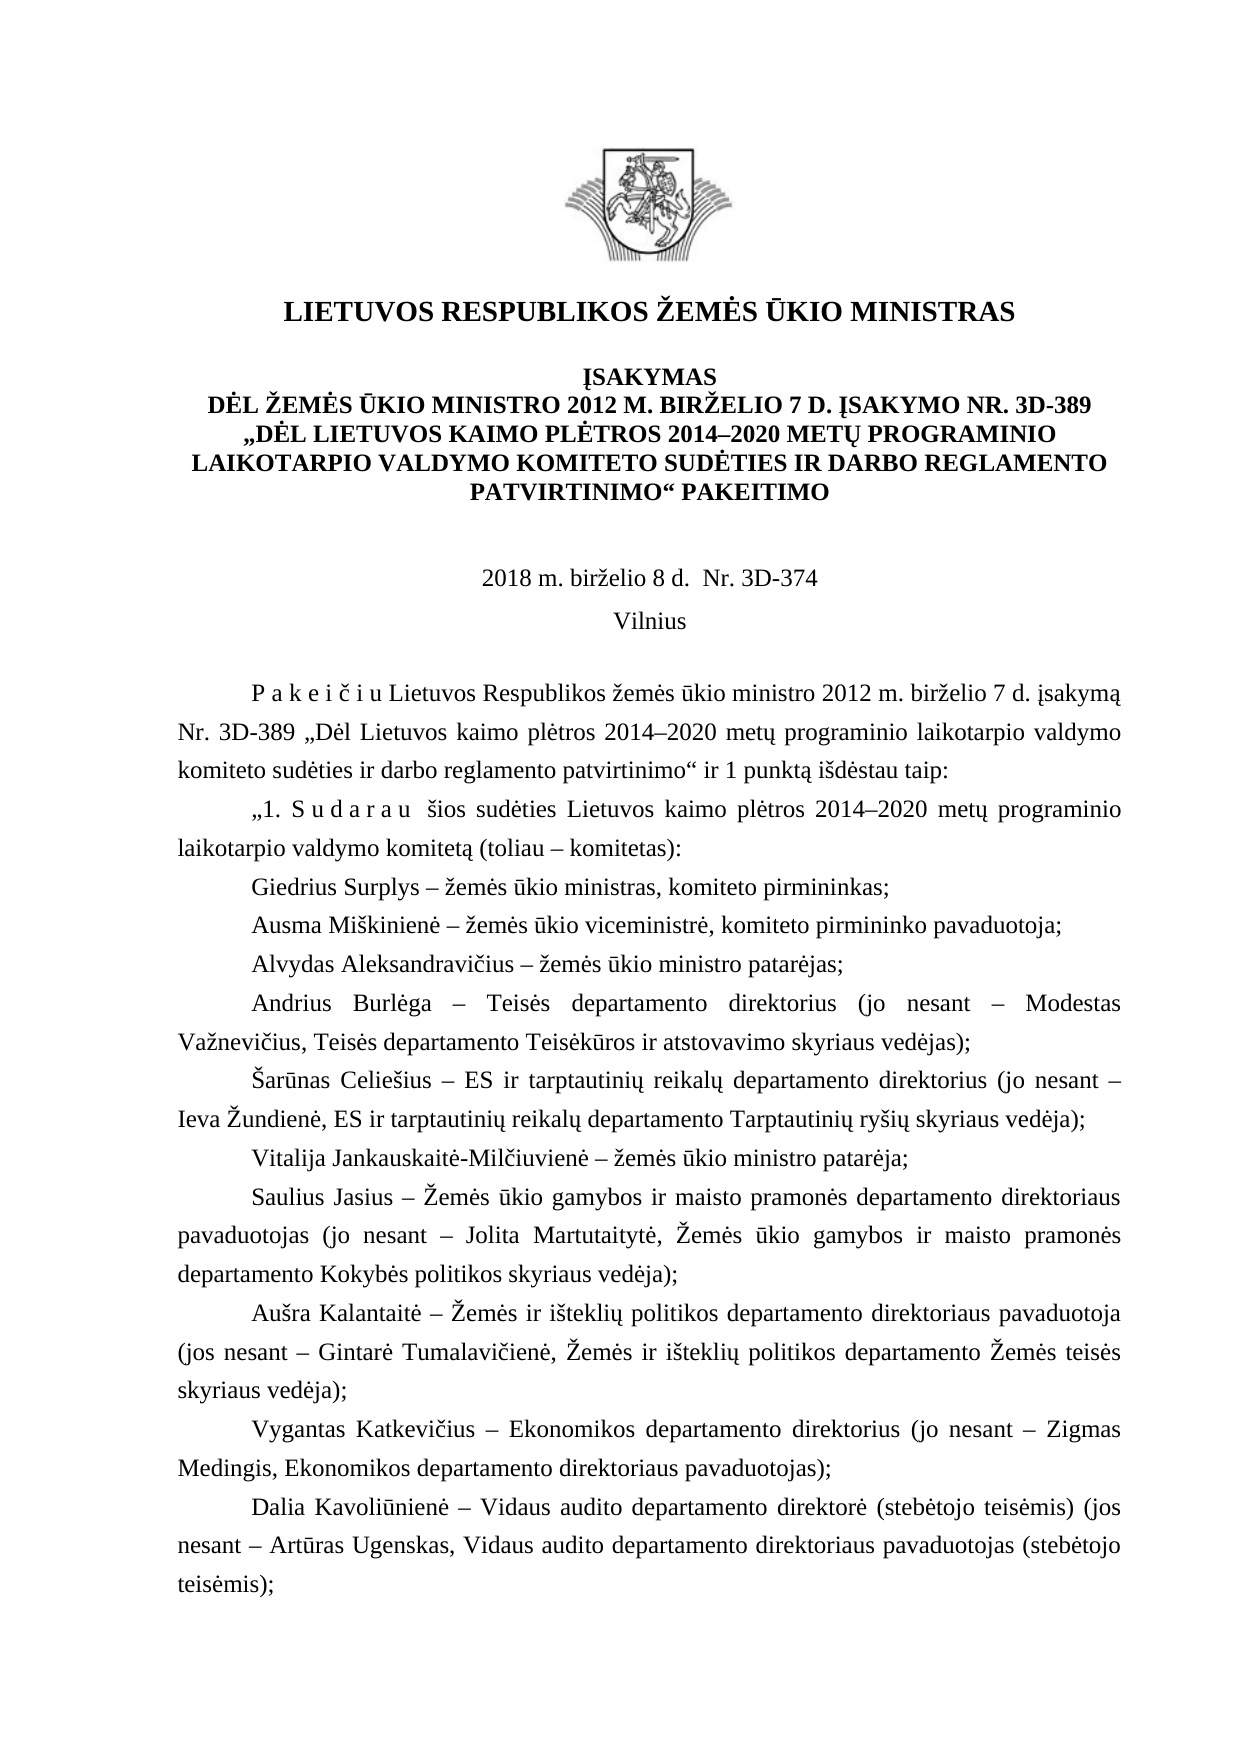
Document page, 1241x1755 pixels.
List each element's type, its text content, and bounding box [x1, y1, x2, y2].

text Vilnius [177, 606, 1122, 635]
text Ausma Miškinienė – žemės ūkio viceministrė, komiteto pirmininko pavaduotoja; [177, 910, 1122, 939]
text P a k e i č i u Lietuvos Respublikos žemės ūkio ministro 2012 m. birželio 7 d. įsakymą Nr. 3D-389 „Dėl Lietuvos kaimo plėtros 2014–2020 metų programinio laikotarpio valdymo komiteto sudėties ir darbo reglamento patvirtinimo“ ir 1 punktą išdėstau taip: [177, 678, 1122, 784]
text Dalia Kavoliūnienė – Vidaus audito departamento direktorė (stebėtojo teisėmis) (jos nesant – Artūras Ugenskas, Vidaus audito departamento direktoriaus pavaduotojas (stebėtojo teisėmis); [177, 1492, 1122, 1598]
text 2018 m. birželio 8 d. Nr. 3D-374 [177, 563, 1122, 592]
text ĮSAKYMAS [177, 362, 1122, 390]
text „1. Sudarau šios sudėties Lietuvos kaimo plėtros 2014–2020 metų programinio laikotarpio valdymo komitetą (toliau – komitetas): [177, 794, 1122, 862]
text Andrius Burlėga – Teisės departamento direktorius (jo nesant – Modestas Važnevičius, Teisės departamento Teisėkūros ir atstovavimo skyriaus vedėjas); [177, 988, 1122, 1055]
text Alvydas Aleksandravičius – žemės ūkio ministro patarėjas; [177, 949, 1122, 978]
text LIETUVOS RESPUBLIKOS ŽEMĖS ŪKIO MINISTRAS [177, 294, 1122, 328]
text Vygantas Katkevičius – Ekonomikos departamento direktorius (jo nesant – Zigmas Medingis, Ekonomikos departamento direktoriaus pavaduotojas); [177, 1414, 1122, 1482]
text Šarūnas Celiešius – ES ir tarptautinių reikalų departamento direktorius (jo nesant – Ieva Žundienė, ES ir tarptautinių reikalų departamento Tarptautinių ryšių skyriaus vedėja); [177, 1065, 1122, 1133]
text Saulius Jasius – Žemės ūkio gamybos ir maisto pramonės departamento direktoriaus pavaduotojas (jo nesant – Jolita Martutaitytė, Žemės ūkio gamybos ir maisto pramonės departamento Kokybės politikos skyriaus vedėja); [177, 1182, 1122, 1288]
text DĖL ŽEMĖS ŪKIO MINISTRO 2012 M. BIRŽELIO 7 D. ĮSAKYMO NR. 3D-389 „DĖL LIETUVOS KAIMO PLĖTROS 2014–2020 METŲ PROGRAMINIO LAIKOTARPIO VALDYMO KOMITETO SUDĖTIES IR DARBO REGLAMENTO PATVIRTINIMO“ PAKEITIMO [177, 390, 1122, 505]
text Giedrius Surplys – žemės ūkio ministras, komiteto pirmininkas; [177, 872, 1122, 900]
text Vitalija Jankauskaitė-Milčiuvienė – žemės ūkio ministro patarėja; [177, 1143, 1122, 1172]
text Aušra Kalantaitė – Žemės ir išteklių politikos departamento direktoriaus pavaduotoja (jos nesant – Gintarė Tumalavičienė, Žemės ir išteklių politikos departamento Žemės teisės skyriaus vedėja); [177, 1298, 1122, 1404]
